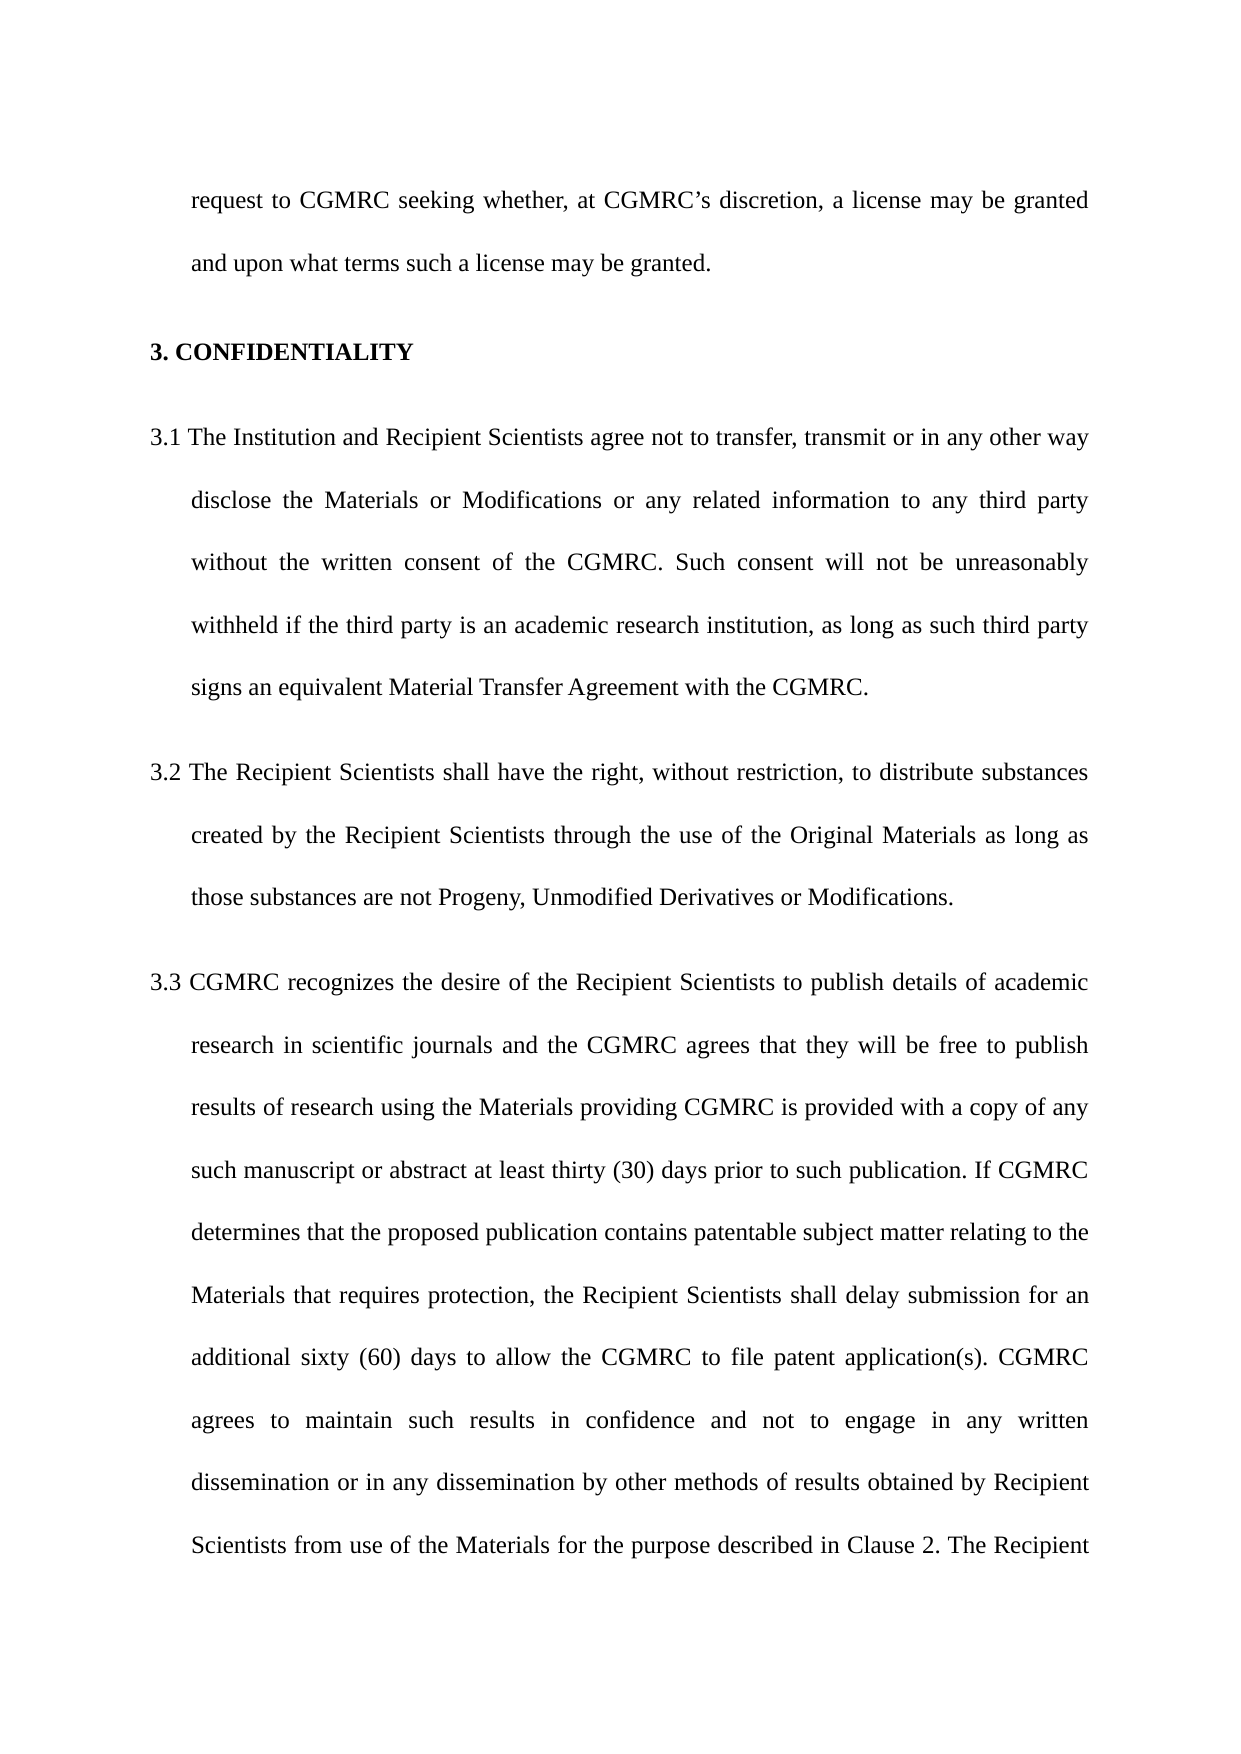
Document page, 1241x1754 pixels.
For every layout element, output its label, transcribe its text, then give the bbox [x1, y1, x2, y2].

text 3.3 CGMRC recognizes the desire of the Recipient Scientists to publish details of academic research in scientific journals and the CGMRC agrees that they will be free to publish results of research using the Materials providing CGMRC is provided with a copy of any such manuscript or abstract at least thirty (30) days prior to such publication. If CGMRC determines that the proposed publication contains patentable subject matter relating to the Materials that requires protection, the Recipient Scientists shall delay submission for an additional sixty (60) days to allow the CGMRC to file patent application(s). CGMRC agrees to maintain such results in confidence and not to engage in any written dissemination or in any dissemination by other methods of results obtained by Recipient Scientists from use of the Materials for the purpose described in Clause 2. The Recipient [150, 940, 1090, 1565]
text 3.2 The Recipient Scientists shall have the right, without restriction, to distribute substances created by the Recipient Scientists through the use of the Original Materials as long as those substances are not Progeny, Unmodified Derivatives or Modifications. [150, 730, 1090, 918]
text request to CGMRC seeking whether, at CGMRC’s discretion, a license may be granted and upon what terms such a license may be granted. [150, 158, 1090, 283]
text 3. CONFIDENTIALITY [150, 310, 1090, 373]
text 3.1 The Institution and Recipient Scientists agree not to transfer, transmit or in any other way disclose the Materials or Modifications or any related information to any third party without the written consent of the CGMRC. Such consent will not be unreasonably withheld if the third party is an academic research institution, as long as such third party signs an equivalent Material Transfer Agreement with the CGMRC. [150, 395, 1090, 708]
